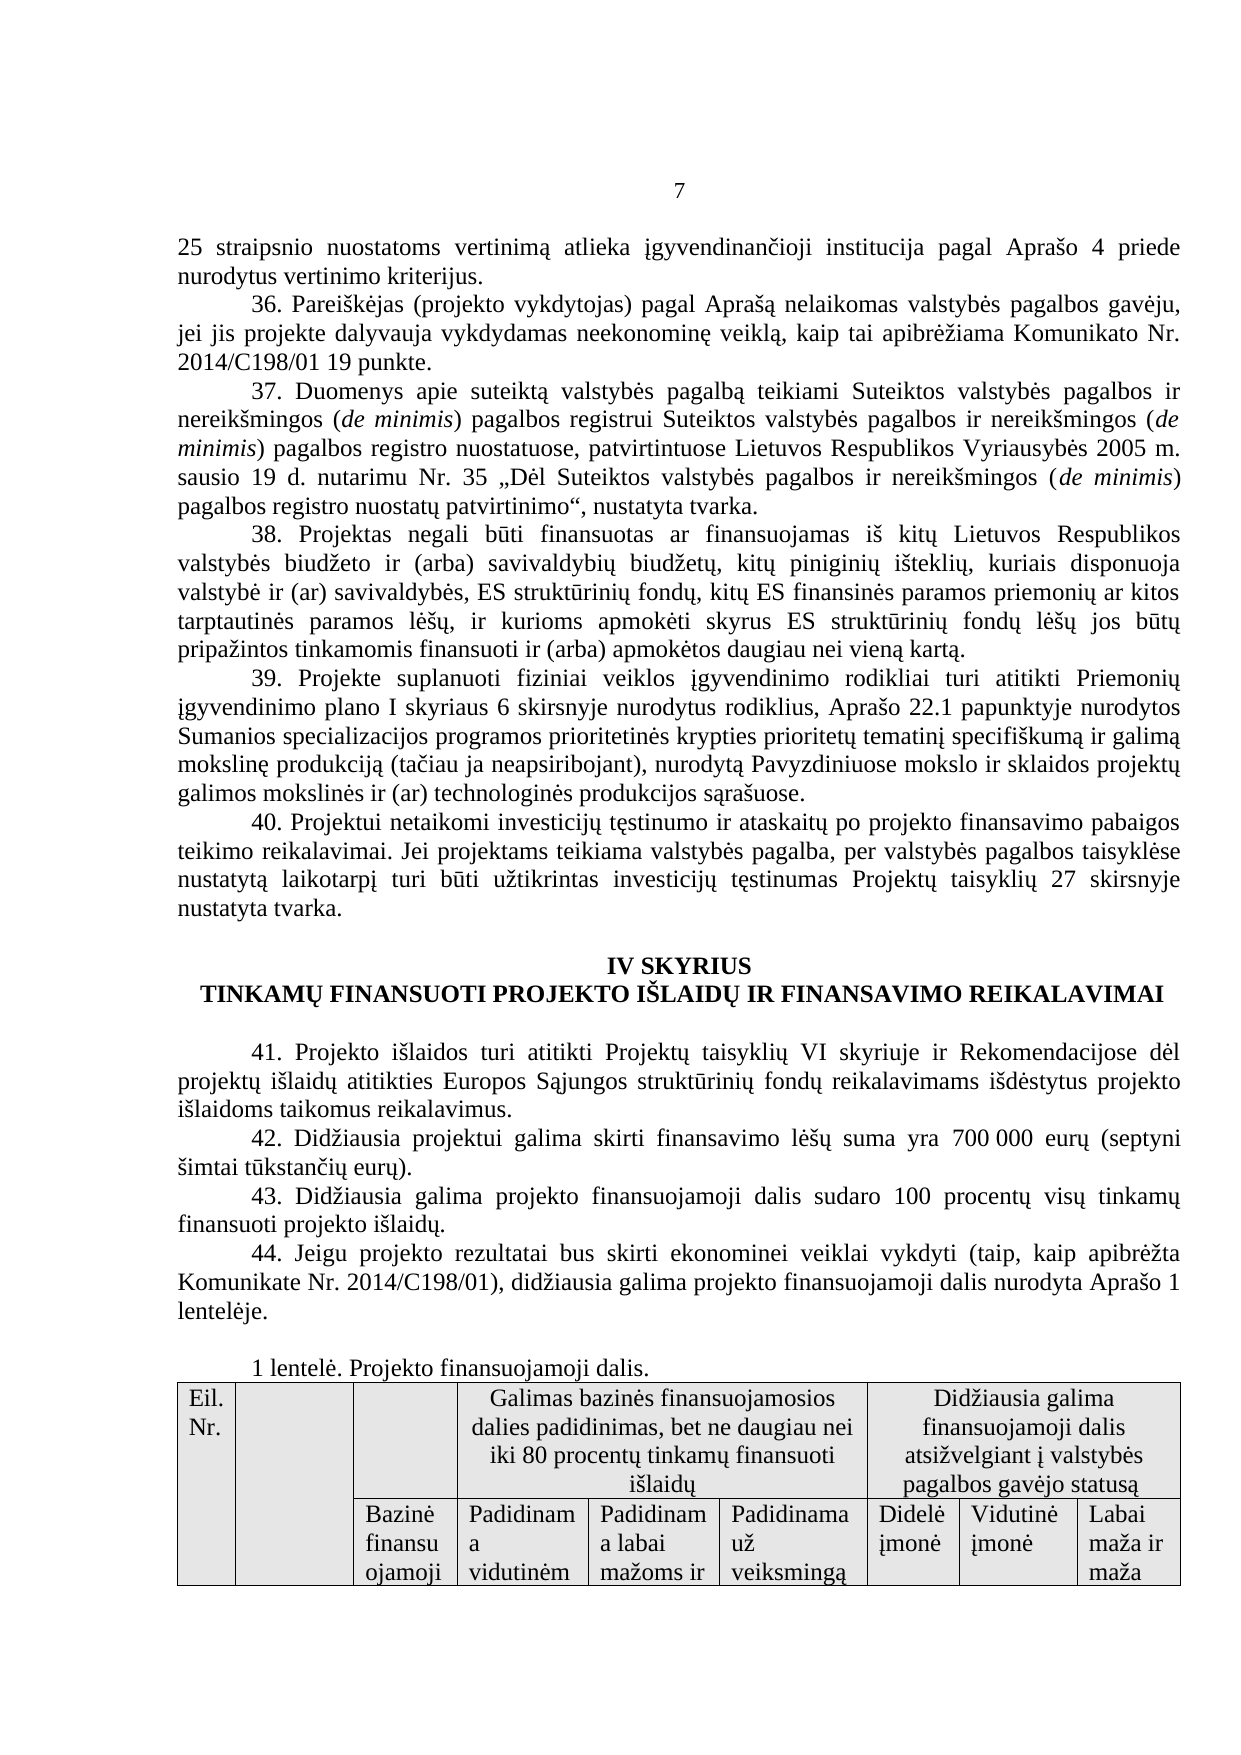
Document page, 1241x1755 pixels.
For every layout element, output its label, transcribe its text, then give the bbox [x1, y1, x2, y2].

table_cell Labai maža ir maža [1078, 1499, 1180, 1585]
table_header [236, 1383, 353, 1585]
text 41. Projekto išlaidos turi atitikti Projektų taisyklių VI skyriuje ir Rekomendacijose dėl projektų išlaidų atitikties Europos Sąjungos struktūrinių fondų reikalavimams išdėstytus projekto išlaidoms taikomus reikalavimus. [177, 1037, 1181, 1123]
table_header Didžiausia galima finansuojamoji dalis atsižvelgiant į valstybės pagalbos gavėjo statusą [868, 1383, 1180, 1498]
table_cell Bazinė finansuojamoji [354, 1499, 457, 1585]
text 40. Projektui netaikomi investicijų tęstinumo ir ataskaitų po projekto finansavimo pabaigos teikimo reikalavimai. Jei projektams teikiama valstybės pagalba, per valstybės pagalbos taisyklėse nustatytą laikotarpį turi būti užtikrintas investicijų tęstinumas Projektų taisyklių 27 skirsnyje nustatyta tvarka. [177, 807, 1181, 922]
text TINKAMŲ FINANSUOTI PROJEKTO IŠLAIDŲ IR FINANSAVIMO REIKALAVIMAI [177, 979, 1181, 1008]
table_header Galimas bazinės finansuojamosios dalies padidinimas, bet ne daugiau nei iki 80 procentų tinkamų finansuoti išlaidų [458, 1383, 867, 1498]
text 37. Duomenys apie suteiktą valstybės pagalbą teikiami Suteiktos valstybės pagalbos ir nereikšmingos (de minimis) pagalbos registrui Suteiktos valstybės pagalbos ir nereikšmingos (de minimis) pagalbos registro nuostatuose, patvirtintuose Lietuvos Respublikos Vyriausybės 2005 m. sausio 19 d. nutarimu Nr. 35 „Dėl Suteiktos valstybės pagalbos ir nereikšmingos (de minimis) pagalbos registro nuostatų patvirtinimo“, nustatyta tvarka. [177, 376, 1181, 519]
table_cell Vidutinė įmonė [960, 1499, 1077, 1585]
text 38. Projektas negali būti finansuotas ar finansuojamas iš kitų Lietuvos Respublikos valstybės biudžeto ir (arba) savivaldybių biudžetų, kitų piniginių išteklių, kuriais disponuoja valstybė ir (ar) savivaldybės, ES struktūrinių fondų, kitų ES finansinės paramos priemonių ar kitos tarptautinės paramos lėšų, ir kurioms apmokėti skyrus ES struktūrinių fondų lėšų jos būtų pripažintos tinkamomis finansuoti ir (arba) apmokėtos daugiau nei vieną kartą. [177, 519, 1181, 663]
table_cell Padidinama labai mažoms ir [589, 1499, 719, 1585]
text 1 lentelė. Projekto finansuojamoji dalis. [177, 1353, 1181, 1382]
table_header [354, 1383, 457, 1498]
text 25 straipsnio nuostatoms vertinimą atlieka įgyvendinančioji institucija pagal Aprašo 4 priede nurodytus vertinimo kriterijus. [177, 232, 1181, 289]
text 44. Jeigu projekto rezultatai bus skirti ekonominei veiklai vykdyti (taip, kaip apibrėžta Komunikate Nr. 2014/C198/01), didžiausia galima projekto finansuojamoji dalis nurodyta Aprašo 1 lentelėje. [177, 1238, 1181, 1324]
table_cell Didelė įmonė [868, 1499, 959, 1585]
table_cell Padidinama vidutinėm [458, 1499, 588, 1585]
table_header Eil.Nr. [178, 1383, 235, 1585]
text 39. Projekte suplanuoti fiziniai veiklos įgyvendinimo rodikliai turi atitikti Priemonių įgyvendinimo plano I skyriaus 6 skirsnyje nurodytus rodiklius, Aprašo 22.1 papunktyje nurodytos Sumanios specializacijos programos prioritetinės krypties prioritetų tematinį specifiškumą ir galimą mokslinę produkciją (tačiau ja neapsiribojant), nurodytą Pavyzdiniuose mokslo ir sklaidos projektų galimos mokslinės ir (ar) technologinės produkcijos sąrašuose. [177, 663, 1181, 807]
text 42. Didžiausia projektui galima skirti finansavimo lėšų suma yra 700 000 eurų (septyni šimtai tūkstančių eurų). [177, 1123, 1181, 1181]
text 36. Pareiškėjas (projekto vykdytojas) pagal Aprašą nelaikomas valstybės pagalbos gavėju, jei jis projekte dalyvauja vykdydamas neekonominę veiklą, kaip tai apibrėžiama Komunikato Nr. 2014/C198/01 19 punkte. [177, 289, 1181, 376]
table_cell Padidinama už veiksmingą [720, 1499, 867, 1585]
text 43. Didžiausia galima projekto finansuojamoji dalis sudaro 100 procentų visų tinkamų finansuoti projekto išlaidų. [177, 1181, 1181, 1238]
text IV SKYRIUS [177, 951, 1181, 979]
